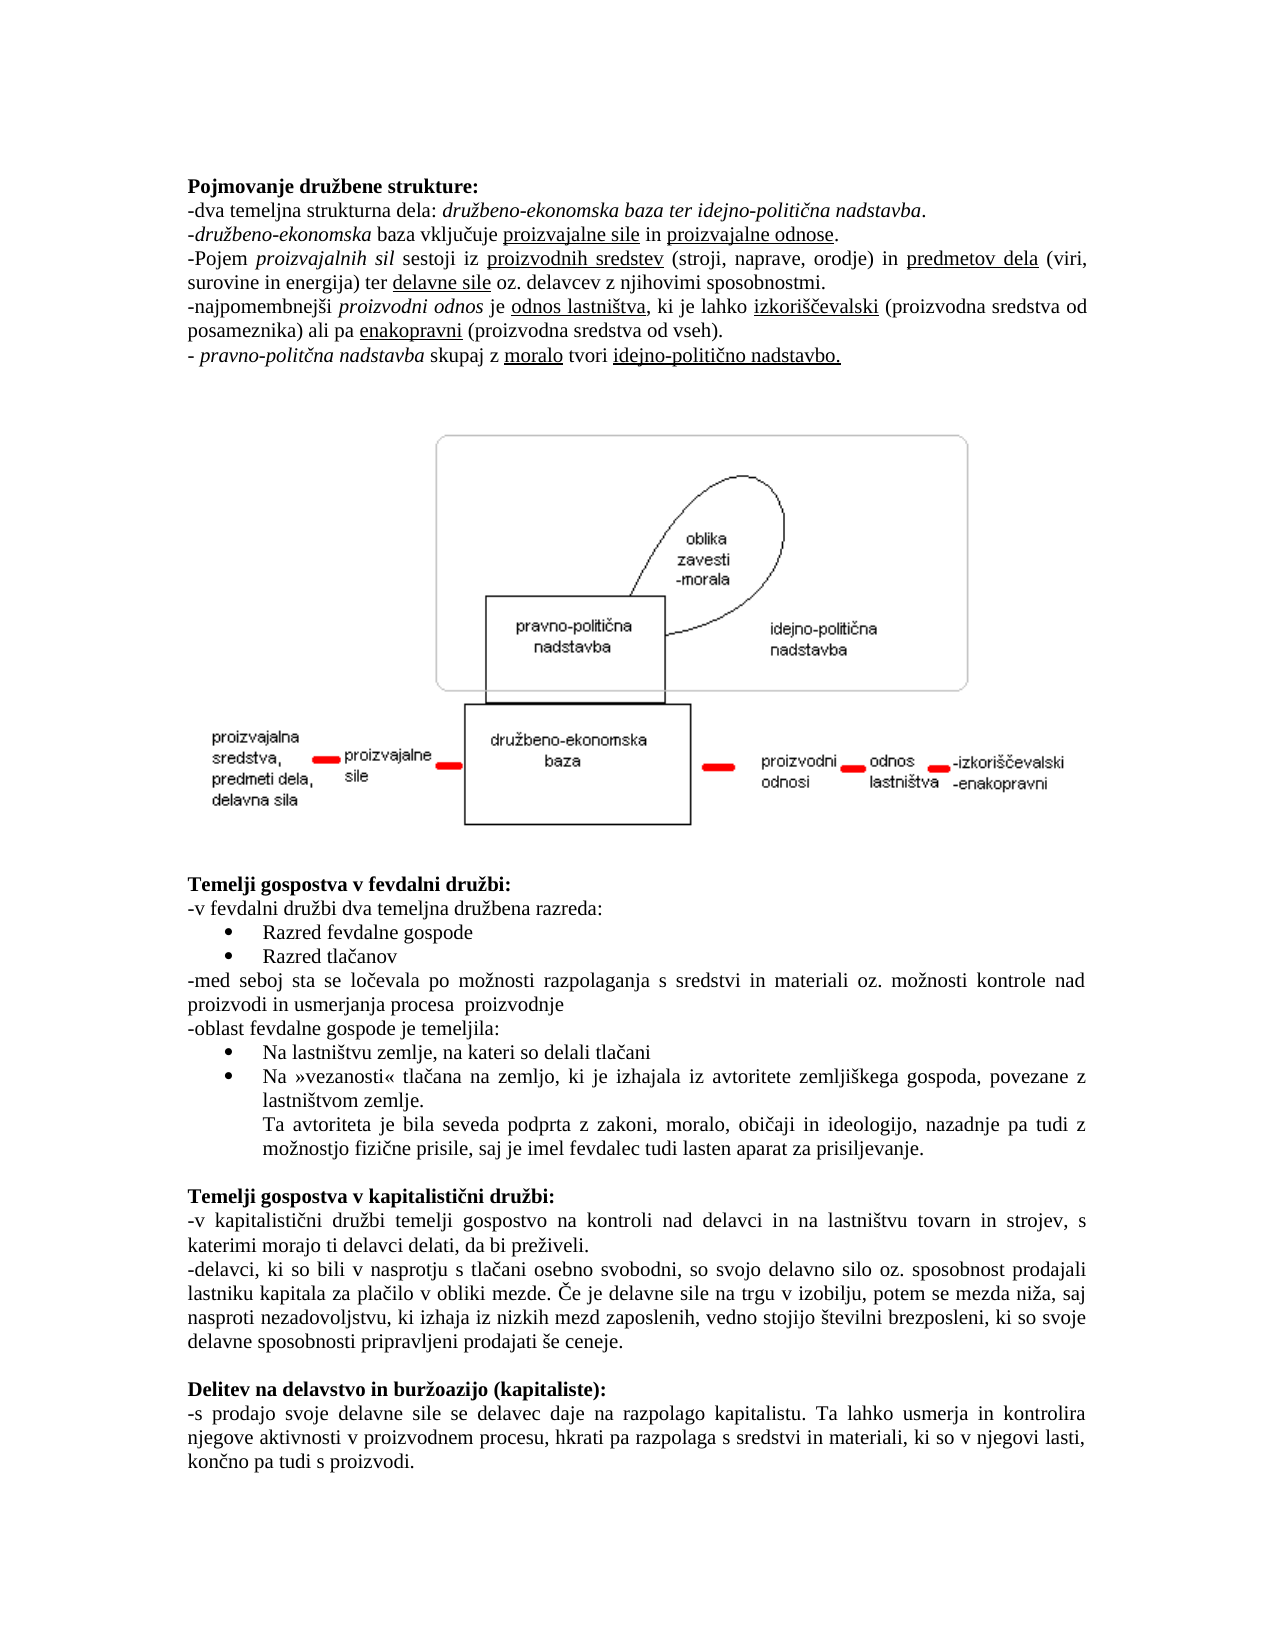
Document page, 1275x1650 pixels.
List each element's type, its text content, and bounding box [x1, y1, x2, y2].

text -dva temeljna strukturna dela: družbeno-ekonomska baza ter idejno-politična nadstavba. [187, 198, 1087, 222]
list Razred tlačanov [225, 944, 1087, 968]
text -med seboj sta se ločevala po možnosti razpolaganja s sredstvi in materiali oz. možnosti kontrole nad proizvodi in usmerjanja procesa proizvodnje [187, 968, 1087, 1016]
text Ta avtoriteta je bila seveda podprta z zakoni, moralo, običaji in ideologijo, nazadnje pa tudi z možnostjo fizične prisile, saj je imel fevdalec tudi lasten aparat za prisiljevanje. [262, 1112, 1087, 1160]
text -najpomembnejši proizvodni odnos je odnos lastništva, ki je lahko izkoriščevalski (proizvodna sredstva od posameznika) ali pa enakopravni (proizvodna sredstva od vseh). [187, 294, 1087, 342]
text -s prodajo svoje delavne sile se delavec daje na razpolago kapitalistu. Ta lahko usmerja in kontrolira njegove aktivnosti v proizvodnem procesu, hkrati pa razpolaga s sredstvi in materiali, ki so v njegovi lasti, končno pa tudi s proizvodi. [187, 1401, 1087, 1473]
text -družbeno-ekonomska baza vključuje proizvajalne sile in proizvajalne odnose. [187, 222, 1087, 246]
picture [204, 423, 1071, 839]
text Pojmovanje družbene strukture: [187, 174, 1087, 198]
text Temelji gospostva v kapitalistični družbi: [187, 1184, 1087, 1208]
text -v fevdalni družbi dva temeljna družbena razreda: [187, 896, 1087, 920]
text Delitev na delavstvo in buržoazijo (kapitaliste): [187, 1377, 1087, 1401]
text -Pojem proizvajalnih sil sestoji iz proizvodnih sredstev (stroji, naprave, orodje) in predmetov dela (viri, surovine in energija) ter delavne sile oz. delavcev z njihovimi sposobnostmi. [187, 246, 1087, 294]
list Na »vezanosti« tlačana na zemljo, ki je izhajala iz avtoritete zemljiškega gospoda, povezane z lastništvom zemlje. [225, 1064, 1087, 1112]
text -v kapitalistični družbi temelji gospostvo na kontroli nad delavci in na lastništvu tovarn in strojev, s katerimi morajo ti delavci delati, da bi preživeli. [187, 1208, 1087, 1257]
list Razred fevdalne gospode [225, 920, 1087, 944]
text -oblast fevdalne gospode je temeljila: [187, 1016, 1087, 1040]
text -delavci, ki so bili v nasprotju s tlačani osebno svobodni, so svojo delavno silo oz. sposobnost prodajali lastniku kapitala za plačilo v obliki mezde. Če je delavne sile na trgu v izobilju, potem se mezda niža, saj nasproti nezadovoljstvu, ki izhaja iz nizkih mezd zaposlenih, vedno stojijo številni brezposleni, ki so svoje delavne sposobnosti pripravljeni prodajati še ceneje. [187, 1257, 1087, 1353]
text - pravno-politčna nadstavba skupaj z moralo tvori idejno-politično nadstavbo. [187, 342, 1087, 367]
text Temelji gospostva v fevdalni družbi: [187, 872, 1087, 896]
list Na lastništvu zemlje, na kateri so delali tlačani [225, 1040, 1087, 1064]
